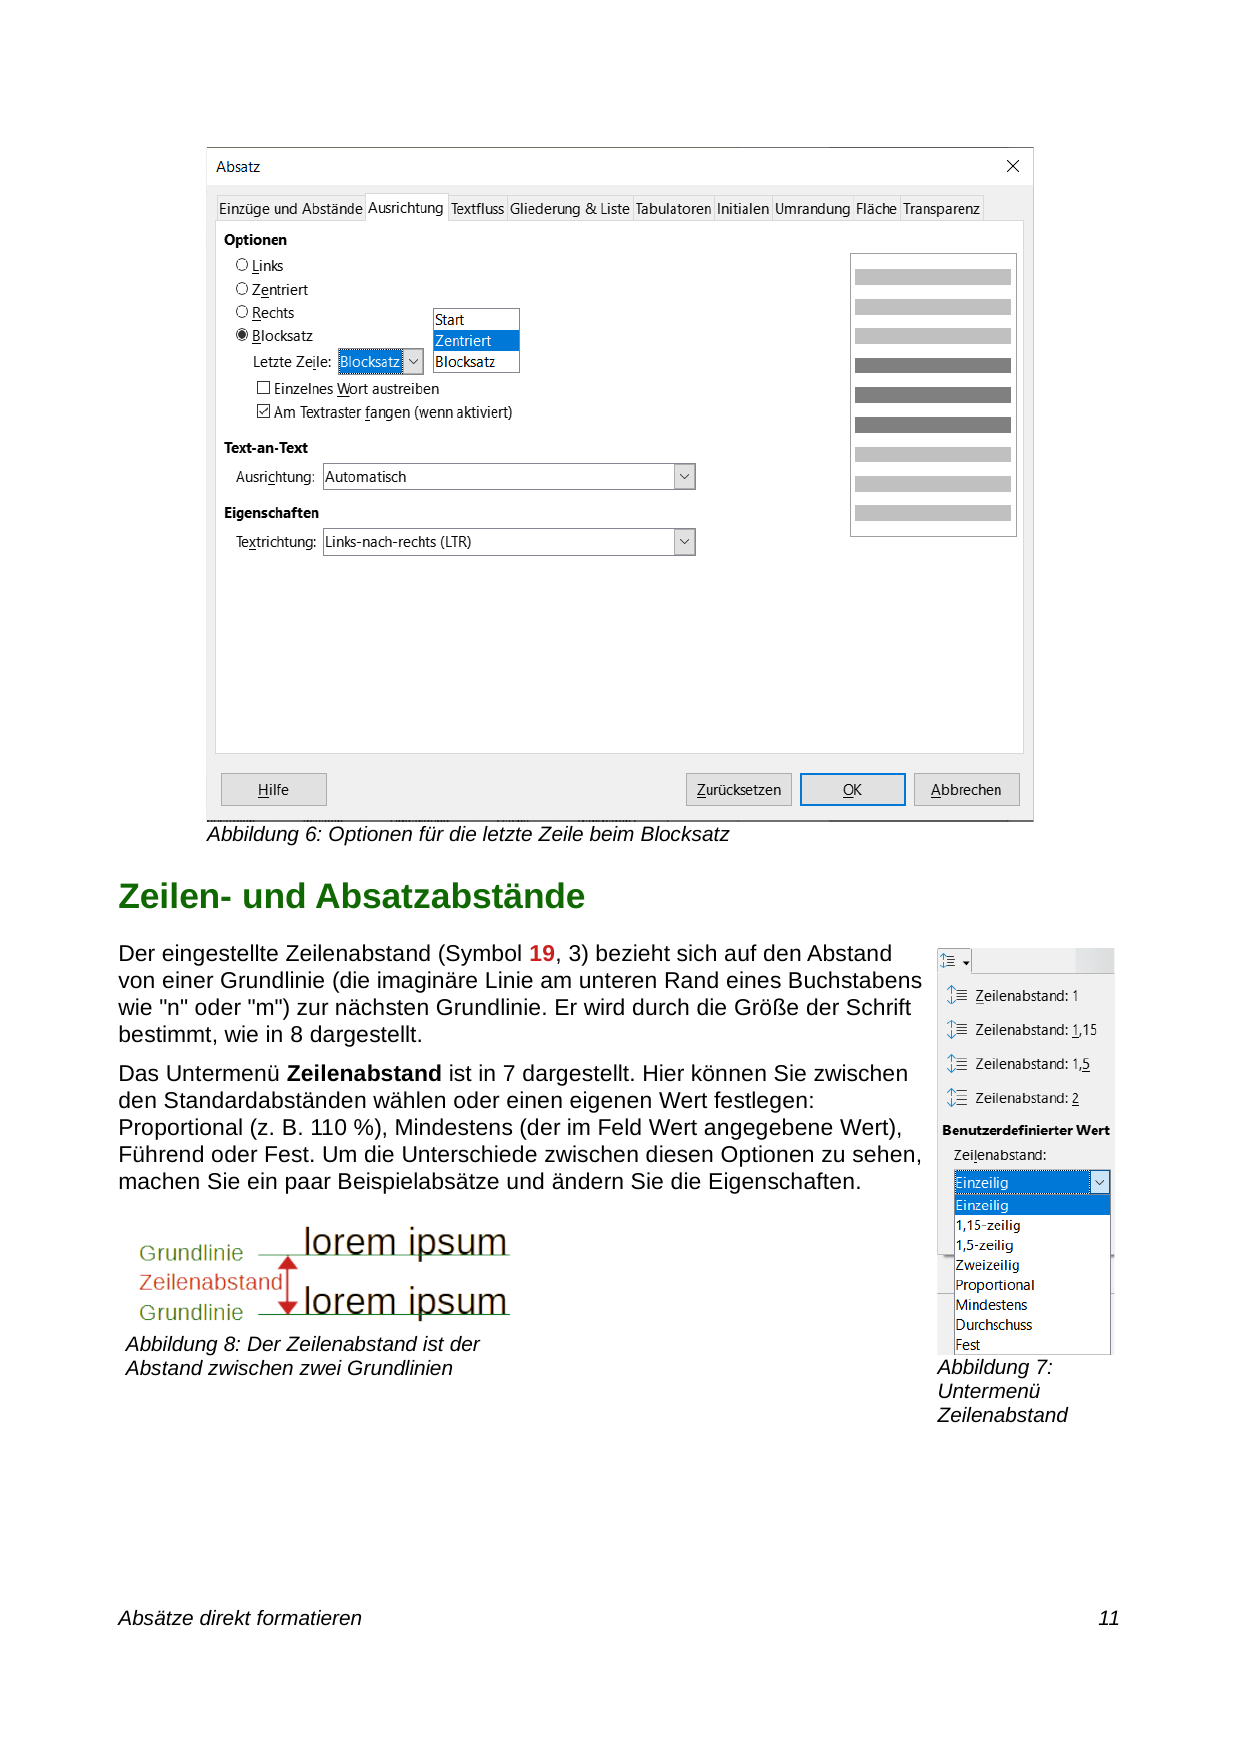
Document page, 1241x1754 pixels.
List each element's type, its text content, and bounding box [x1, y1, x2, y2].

picture [125, 1214, 525, 1333]
text Abbildung 7: Untermenü Zeilenabstand [937, 1355, 1114, 1427]
text Das Untermenü Zeilenabstand ist in Abbildung 7 dargestellt. Hier können Sie zwischen den Standardabständen wählen oder einen eigenen Wert festlegen: Proportional (z. B. 110 %), Mindestens (der im Feld Wert angegebene Wert), Führend oder Fest. Um die Unterschiede zwischen diesen Optionen zu sehen, machen Sie ein paar Beispielabsätze und ändern Sie die Eigenschaften. [118, 1059, 937, 1194]
text Abbildung 8: Der Zeilenabstand ist der Abstand zwischen zwei Grundlinien [126, 1333, 524, 1380]
text Der eingestellte Zeilenabstand (Symbol 19, Abbildung 3) bezieht sich auf den Abstand von einer Grundlinie (die imaginäre Linie am unteren Rand eines Buchstabens wie "n" oder "m") zur nächsten Grundlinie. Er wird durch die Größe der Schrift bestimmt, wie in Abbildung 8 dargestellt. [118, 939, 1122, 1047]
text Abbildung 6: Optionen für die letzte Zeile beim Blocksatz [207, 822, 1033, 846]
picture [206, 147, 1034, 822]
subtitle Zeilen- und Absatzabstände [118, 118, 1122, 916]
picture [937, 948, 1115, 1355]
